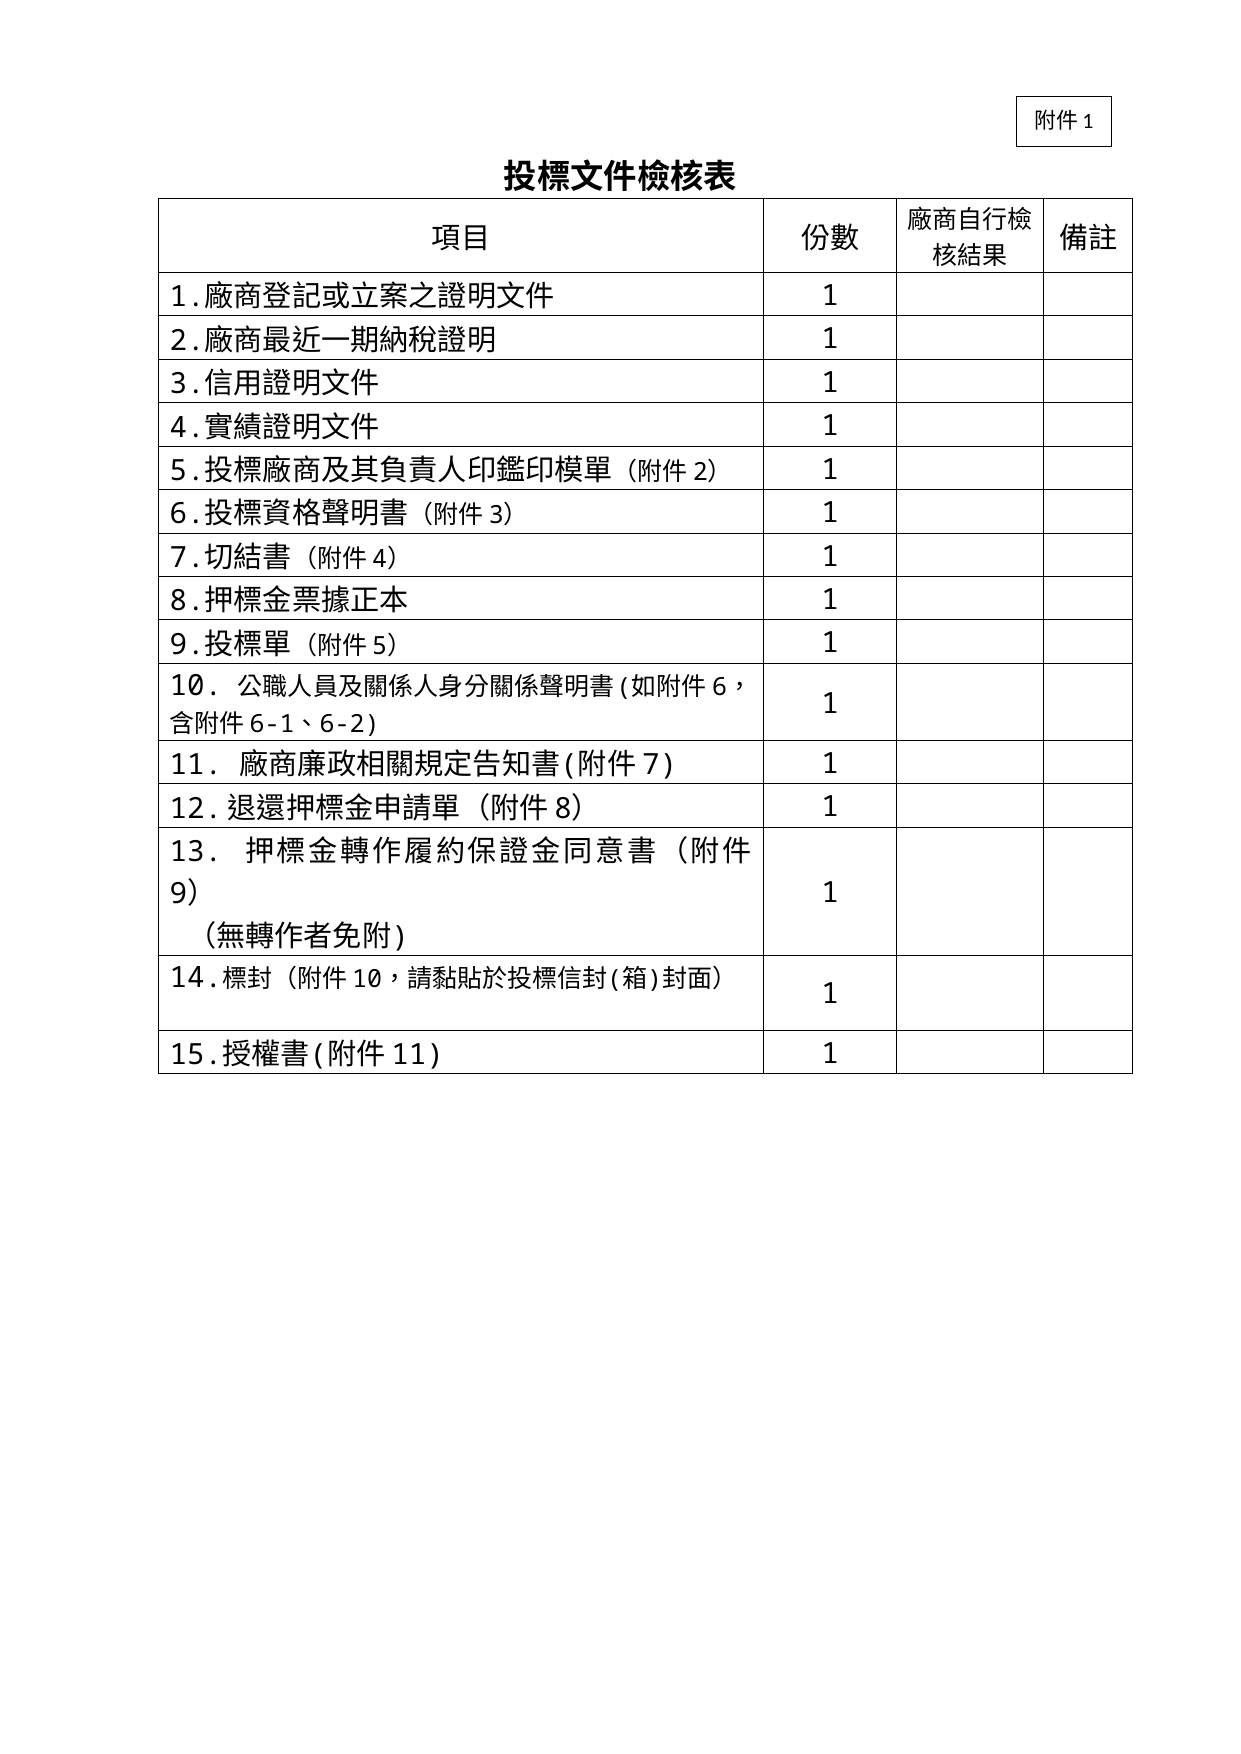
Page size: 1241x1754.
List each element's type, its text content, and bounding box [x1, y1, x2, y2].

table_cell 1 [764, 784, 896, 827]
text [1017, 97, 1111, 146]
table_cell 14.標封（附件10，請黏貼於投標信封(箱)封面） [159, 956, 763, 1029]
table_header 份數 [764, 199, 896, 272]
table_cell [897, 360, 1043, 402]
table_cell [897, 316, 1043, 359]
table_cell [897, 1031, 1043, 1073]
text 附件1 [1031, 103, 1096, 135]
table_cell 1 [764, 577, 896, 619]
table_cell [1044, 664, 1132, 740]
table_cell [1044, 316, 1132, 359]
table_cell 4.實績證明文件 [159, 403, 763, 446]
table_header 項目 [159, 199, 763, 272]
table_cell [897, 664, 1043, 740]
table_cell 12. 退還押標金申請單（附件8） [159, 784, 763, 827]
table_cell [1044, 403, 1132, 446]
table_cell [1044, 447, 1132, 489]
table_cell 13. 押標金轉作履約保證金同意書（附件9） （無轉作者免附) [159, 828, 763, 955]
table_cell [1044, 534, 1132, 576]
table_cell [1044, 741, 1132, 783]
table_cell 1.廠商登記或立案之證明文件 [159, 273, 763, 315]
table_cell 11. 廠商廉政相關規定告知書(附件7) [159, 741, 763, 783]
text 投標文件檢核表 [187, 150, 1053, 198]
table_cell 3.信用證明文件 [159, 360, 763, 402]
table_cell [1044, 577, 1132, 619]
table_cell [1044, 620, 1132, 663]
table_cell 1 [764, 664, 896, 740]
table_cell 8.押標金票據正本 [159, 577, 763, 619]
table_cell [1044, 1031, 1132, 1073]
table_header 廠商自行檢核結果 [897, 199, 1043, 272]
table_cell [1044, 784, 1132, 827]
table_cell [897, 784, 1043, 827]
table_cell 7.切結書（附件4） [159, 534, 763, 576]
table_cell 1 [764, 534, 896, 576]
table_cell [1044, 490, 1132, 532]
table_cell [897, 620, 1043, 663]
table_cell 9.投標單（附件5） [159, 620, 763, 663]
table_cell [897, 828, 1043, 955]
table_cell 1 [764, 956, 896, 1029]
table_cell [1044, 273, 1132, 315]
table_cell [1044, 956, 1132, 1029]
table_cell 1 [764, 620, 896, 663]
table_cell [897, 577, 1043, 619]
table_cell 1 [764, 828, 896, 955]
table_cell [897, 403, 1043, 446]
table_cell [897, 741, 1043, 783]
table_cell [897, 956, 1043, 1029]
table_cell [897, 534, 1043, 576]
table_cell 1 [764, 490, 896, 532]
table_cell 1 [764, 316, 896, 359]
table_cell 1 [764, 360, 896, 402]
table_cell 2.廠商最近一期納稅證明 [159, 316, 763, 359]
table_cell 15.授權書(附件11) [159, 1031, 763, 1073]
table_cell 6.投標資格聲明書（附件3） [159, 490, 763, 532]
table_cell 5.投標廠商及其負責人印鑑印模單（附件2） [159, 447, 763, 489]
table_header 備註 [1044, 199, 1132, 272]
table_cell [1044, 828, 1132, 955]
table_cell [897, 273, 1043, 315]
table_cell 1 [764, 741, 896, 783]
table_cell [1044, 360, 1132, 402]
table_cell [897, 447, 1043, 489]
table_cell [897, 490, 1043, 532]
table_cell 1 [764, 403, 896, 446]
table_cell 1 [764, 273, 896, 315]
table_cell 1 [764, 447, 896, 489]
table_cell 1 [764, 1031, 896, 1073]
table_cell 10. 公職人員及關係人身分關係聲明書(如附件6，含附件6-1、6-2) [159, 664, 763, 740]
